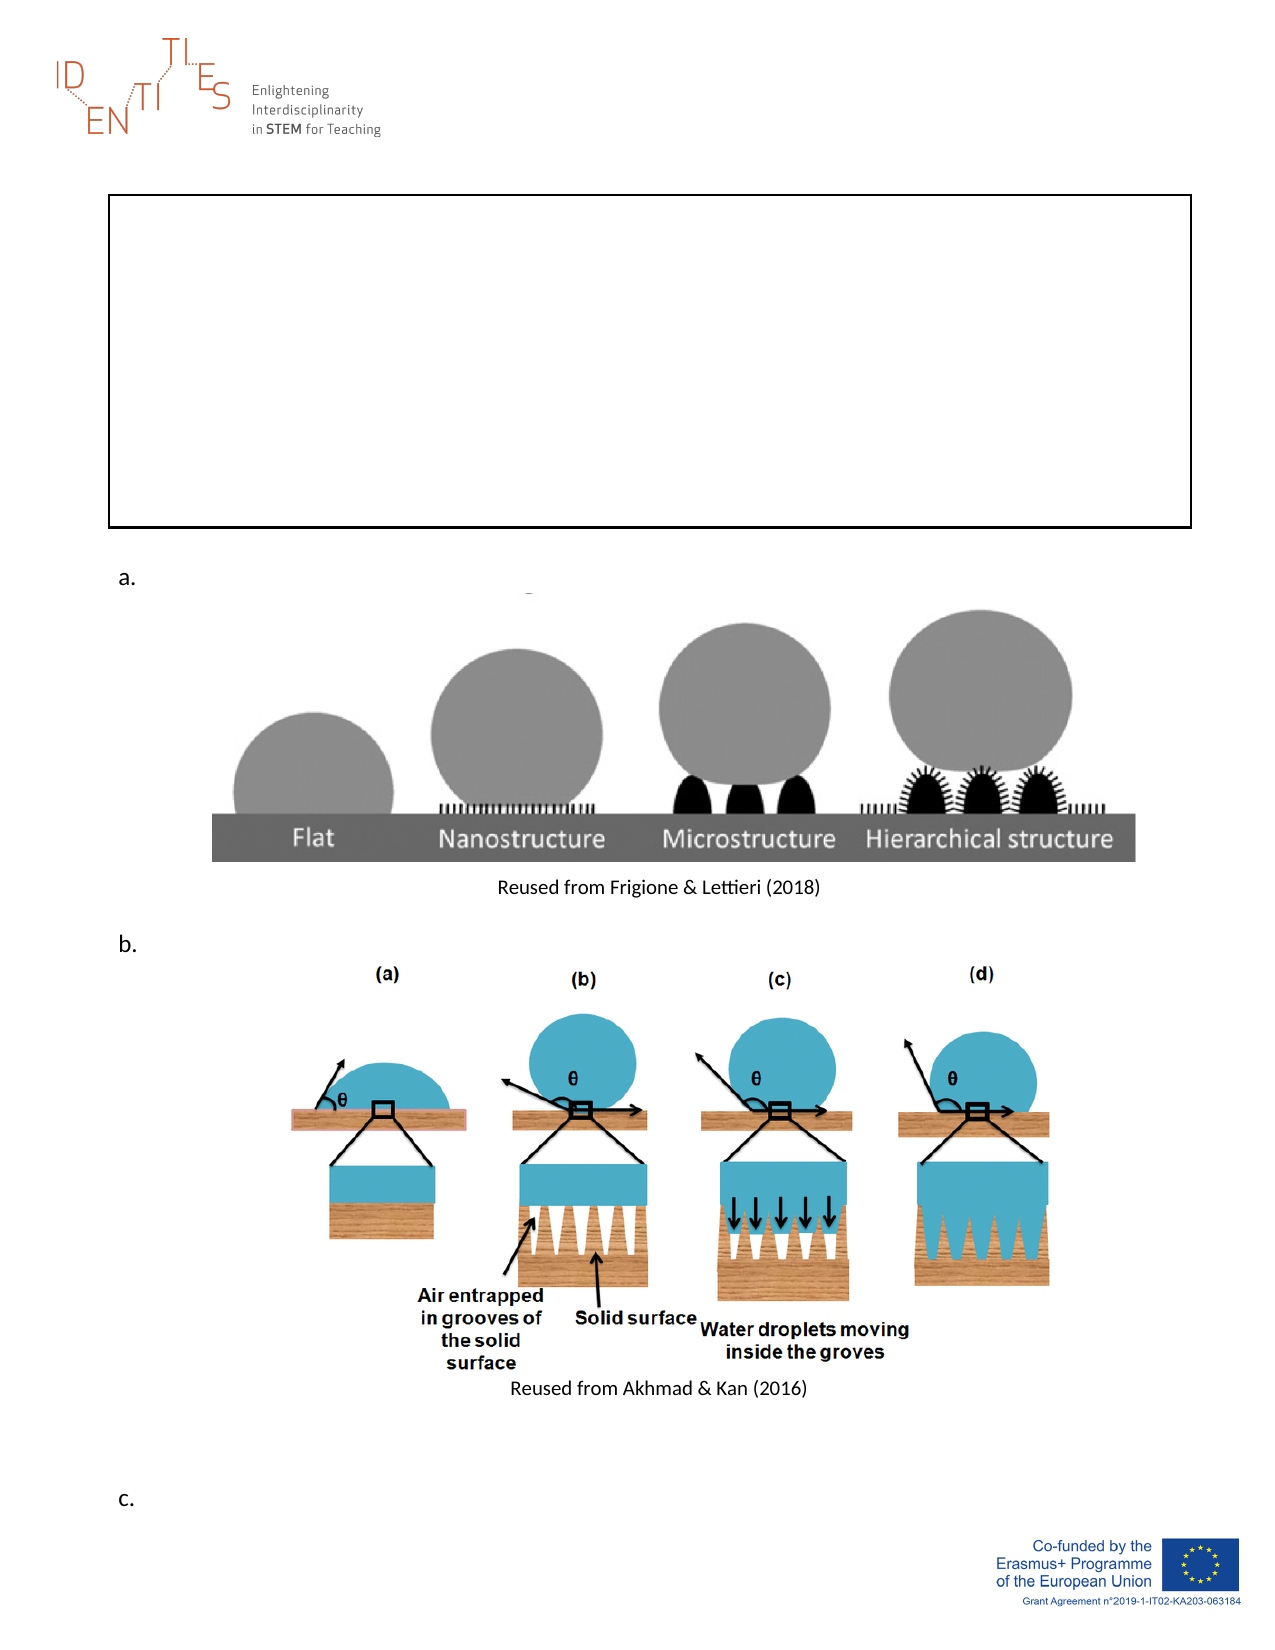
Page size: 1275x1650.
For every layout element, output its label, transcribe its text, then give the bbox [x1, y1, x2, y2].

text Reused from Akhmad & Kan (2016) [118, 1375, 1200, 1400]
text b. [118, 928, 1200, 959]
picture [288, 960, 1058, 1374]
picture [56, 35, 381, 140]
picture [991, 1535, 1242, 1610]
table_header [110, 196, 1190, 526]
text Reused from Frigione & Lettieri (2018) [118, 874, 1200, 900]
text a. [118, 561, 1200, 591]
picture [196, 593, 1150, 873]
text c. [118, 1482, 1200, 1513]
